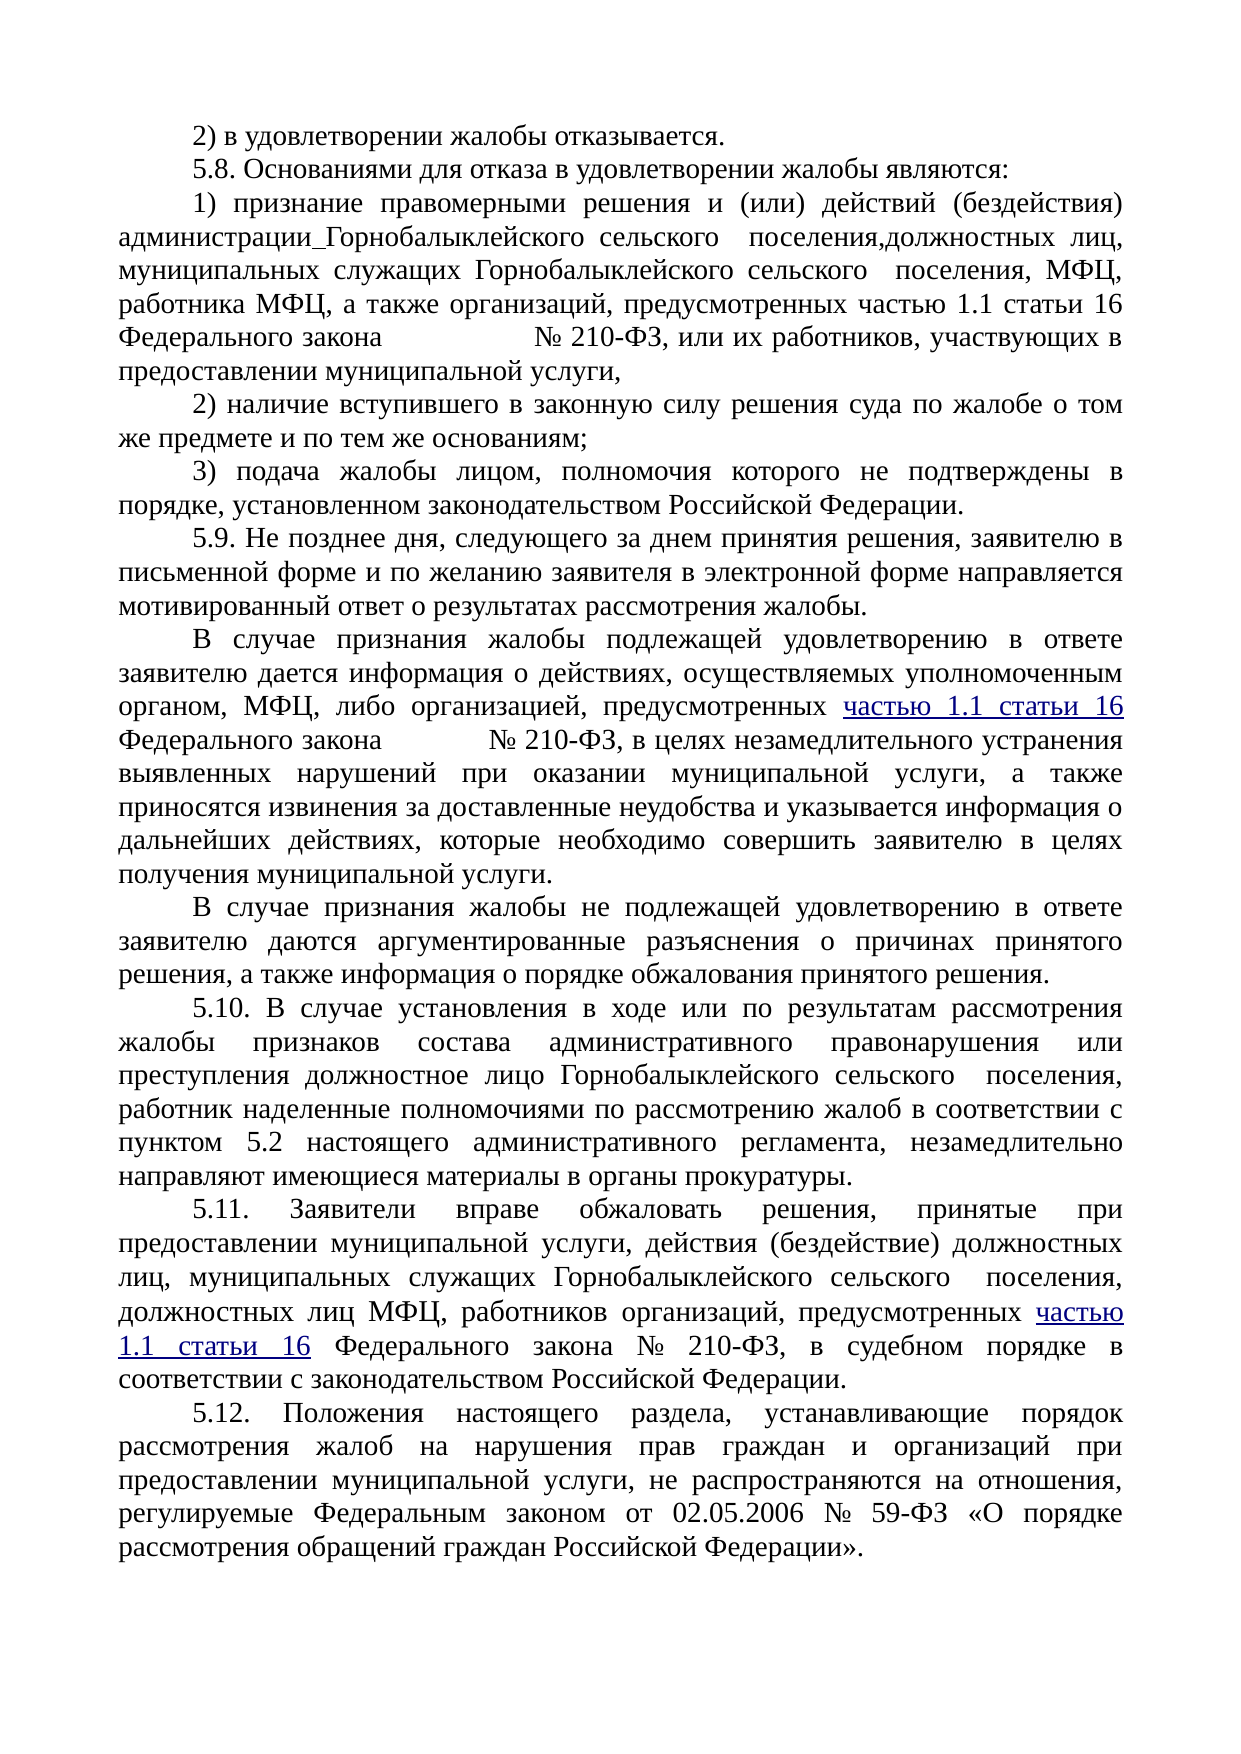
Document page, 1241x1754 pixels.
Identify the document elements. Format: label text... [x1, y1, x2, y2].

text 5.10. В случае установления в ходе или по результатам рассмотрения жалобы признаков состава административного правонарушения или преступления должностное лицо Горнобалыклейского сельского поселения, работник наделенные полномочиями по рассмотрению жалоб в соответствии с пунктом 5.2 настоящего административного регламента, незамедлительно направляют имеющиеся материалы в органы прокуратуры. [118, 990, 1124, 1191]
text В случае признания жалобы не подлежащей удовлетворению в ответе заявителю даются аргументированные разъяснения о причинах принятого решения, а также информация о порядке обжалования принятого решения. [118, 889, 1124, 990]
text 5.12. Положения настоящего раздела, устанавливающие порядок рассмотрения жалоб на нарушения прав граждан и организаций при предоставлении муниципальной услуги, не распространяются на отношения, регулируемые Федеральным законом от 02.05.2006 № 59-ФЗ «О порядке рассмотрения обращений граждан Российской Федерации». [118, 1395, 1124, 1563]
text В случае признания жалобы подлежащей удовлетворению в ответе заявителю дается информация о действиях, осуществляемых уполномоченным органом, МФЦ, либо организацией, предусмотренных частью 1.1 статьи 16 Федерального закона № 210-ФЗ, в целях незамедлительного устранения выявленных нарушений при оказании муниципальной услуги, а также приносятся извинения за доставленные неудобства и указывается информация о дальнейших действиях, которые необходимо совершить заявителю в целях получения муниципальной услуги. [118, 621, 1124, 889]
text 2) наличие вступившего в законную силу решения суда по жалобе о том же предмете и по тем же основаниям; [118, 386, 1124, 453]
text 1) признание правомерными решения и (или) действий (бездействия) администрации Горнобалыклейского сельского поселения,должностных лиц, муниципальных служащих Горнобалыклейского сельского поселения, МФЦ, работника МФЦ, а также организаций, предусмотренных частью 1.1 статьи 16 Федерального закона № 210-ФЗ, или их работников, участвующих в предоставлении муниципальной услуги, [118, 185, 1124, 386]
text 5.11. Заявители вправе обжаловать решения, принятые при предоставлении муниципальной услуги, действия (бездействие) должностных лиц, муниципальных служащих Горнобалыклейского сельского поселения, должностных лиц МФЦ, работников организаций, предусмотренных частью 1.1 статьи 16 Федерального закона № 210-ФЗ, в судебном порядке в соответствии с законодательством Российской Федерации. [118, 1191, 1124, 1395]
text 5.8. Основаниями для отказа в удовлетворении жалобы являются: [118, 152, 1124, 185]
text 3) подача жалобы лицом, полномочия которого не подтверждены в порядке, установленном законодательством Российской Федерации. [118, 453, 1124, 521]
text 5.9. Не позднее дня, следующего за днем принятия решения, заявителю в письменной форме и по желанию заявителя в электронной форме направляется мотивированный ответ о результатах рассмотрения жалобы. [118, 521, 1124, 621]
text 2) в удовлетворении жалобы отказывается. [118, 118, 1124, 152]
